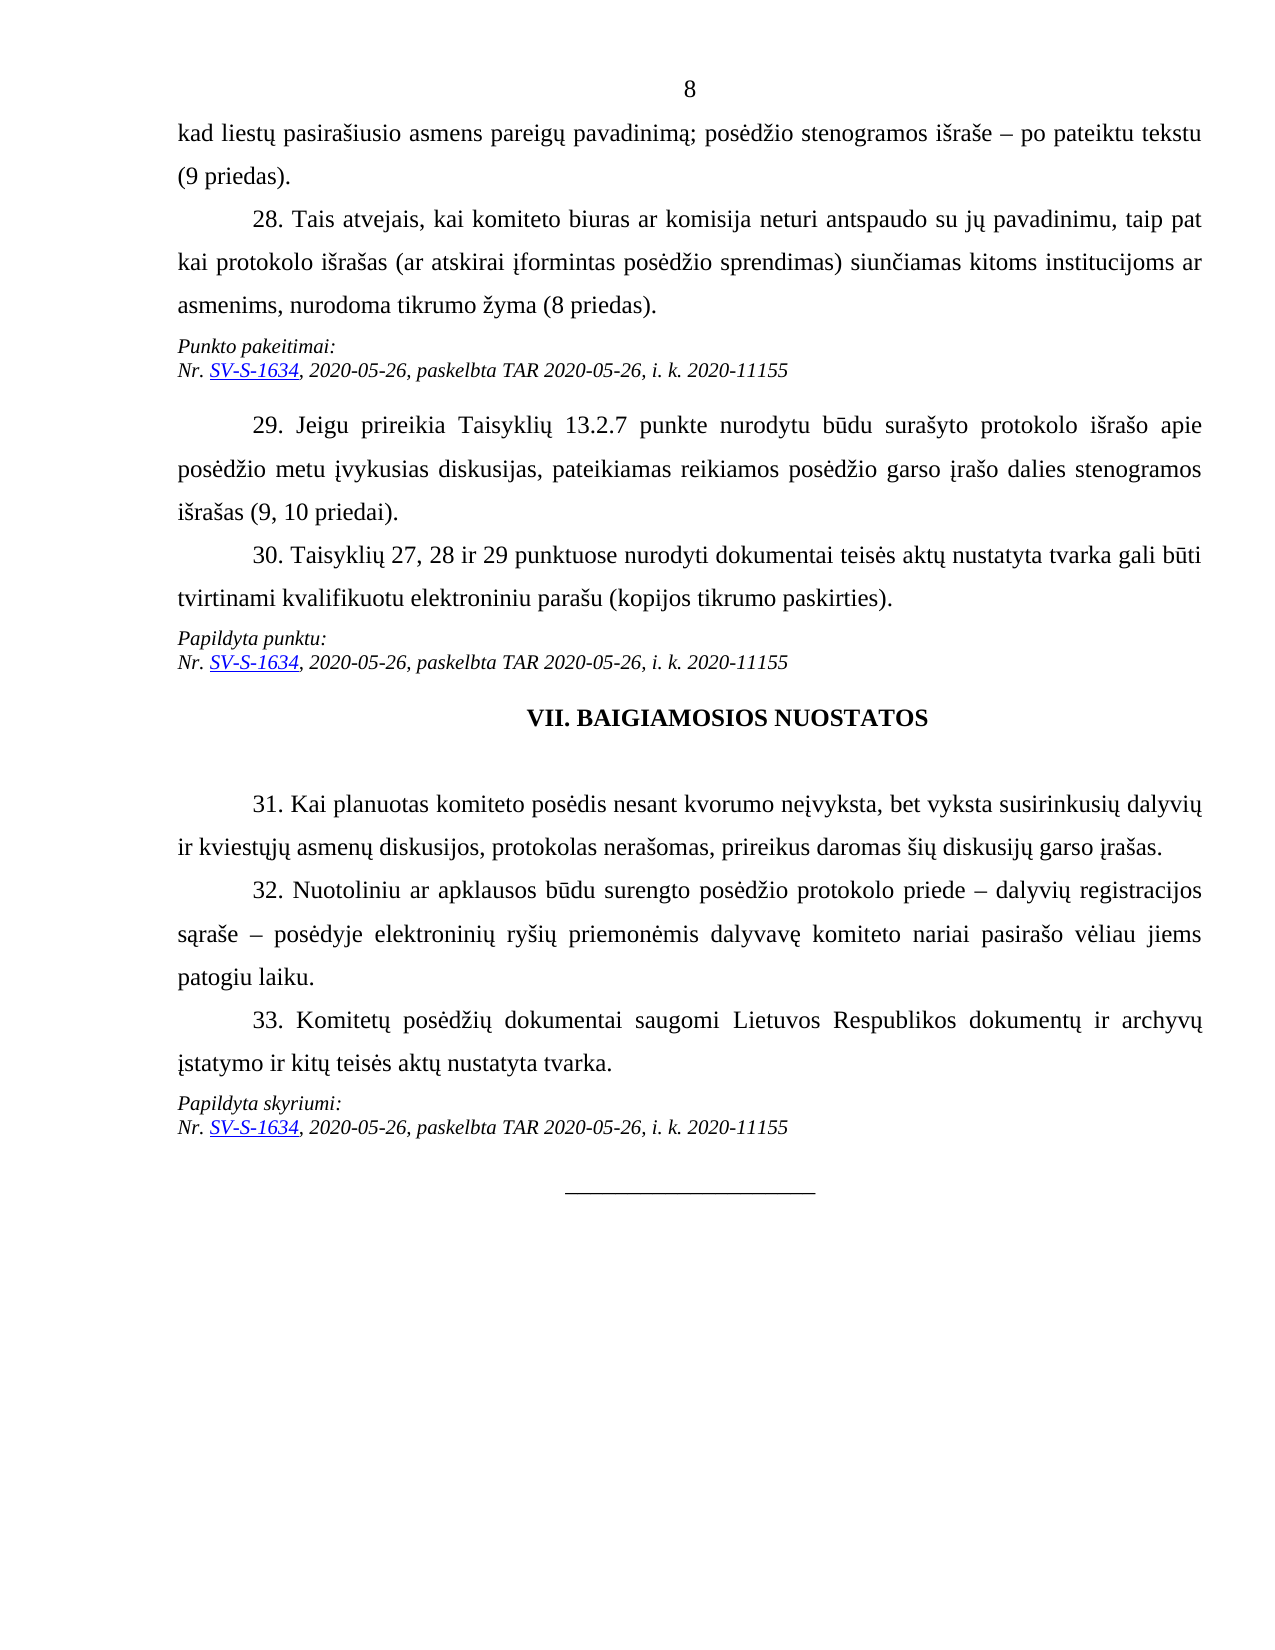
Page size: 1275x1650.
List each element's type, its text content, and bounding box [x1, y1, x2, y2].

text Nr. SV-S-1634, 2020-05-26, paskelbta TAR 2020-05-26, i. k. 2020-11155 [177, 1115, 1203, 1139]
text Nr. SV-S-1634, 2020-05-26, paskelbta TAR 2020-05-26, i. k. 2020-11155 [177, 358, 1203, 382]
text kad liestų pasirašiusio asmens pareigų pavadinimą; posėdžio stenogramos išraše – po pateiktu tekstu (9 priedas). [177, 118, 1203, 190]
text 31. Kai planuotas komiteto posėdis nesant kvorumo neįvyksta, bet vyksta susirinkusių dalyvių ir kviestųjų asmenų diskusijos, protokolas nerašomas, prireikus daromas šių diskusijų garso įrašas. [177, 789, 1203, 861]
text 33. Komitetų posėdžių dokumentai saugomi Lietuvos Respublikos dokumentų ir archyvų įstatymo ir kitų teisės aktų nustatyta tvarka. [177, 1005, 1203, 1077]
text 28. Tais atvejais, kai komiteto biuras ar komisija neturi antspaudo su jų pavadinimu, taip pat kai protokolo išrašas (ar atskirai įformintas posėdžio sprendimas) siunčiamas kitoms institucijoms ar asmenims, nurodoma tikrumo žyma (8 priedas). [177, 204, 1203, 319]
text Papildyta skyriumi: [177, 1091, 1203, 1115]
text VII. BAIGIAMOSIOS NUOSTATOS [177, 703, 1203, 732]
text Papildyta punktu: [177, 626, 1203, 650]
text Nr. SV-S-1634, 2020-05-26, paskelbta TAR 2020-05-26, i. k. 2020-11155 [177, 650, 1203, 674]
text Punkto pakeitimai: [177, 334, 1203, 358]
text 30. Taisyklių 27, 28 ir 29 punktuose nurodyti dokumentai teisės aktų nustatyta tvarka gali būti tvirtinami kvalifikuotu elektroniniu parašu (kopijos tikrumo paskirties). [177, 540, 1203, 612]
text 29. Jeigu prireikia Taisyklių 13.2.7 punkte nurodytu būdu surašyto protokolo išrašo apie posėdžio metu įvykusias diskusijas, pateikiamas reikiamos posėdžio garso įrašo dalies stenogramos išrašas (9, 10 priedai). [177, 411, 1203, 526]
text ____________________ [177, 1168, 1203, 1197]
text 32. Nuotoliniu ar apklausos būdu surengto posėdžio protokolo priede – dalyvių registracijos sąraše – posėdyje elektroninių ryšių priemonėmis dalyvavę komiteto nariai pasirašo vėliau jiems patogiu laiku. [177, 876, 1203, 991]
